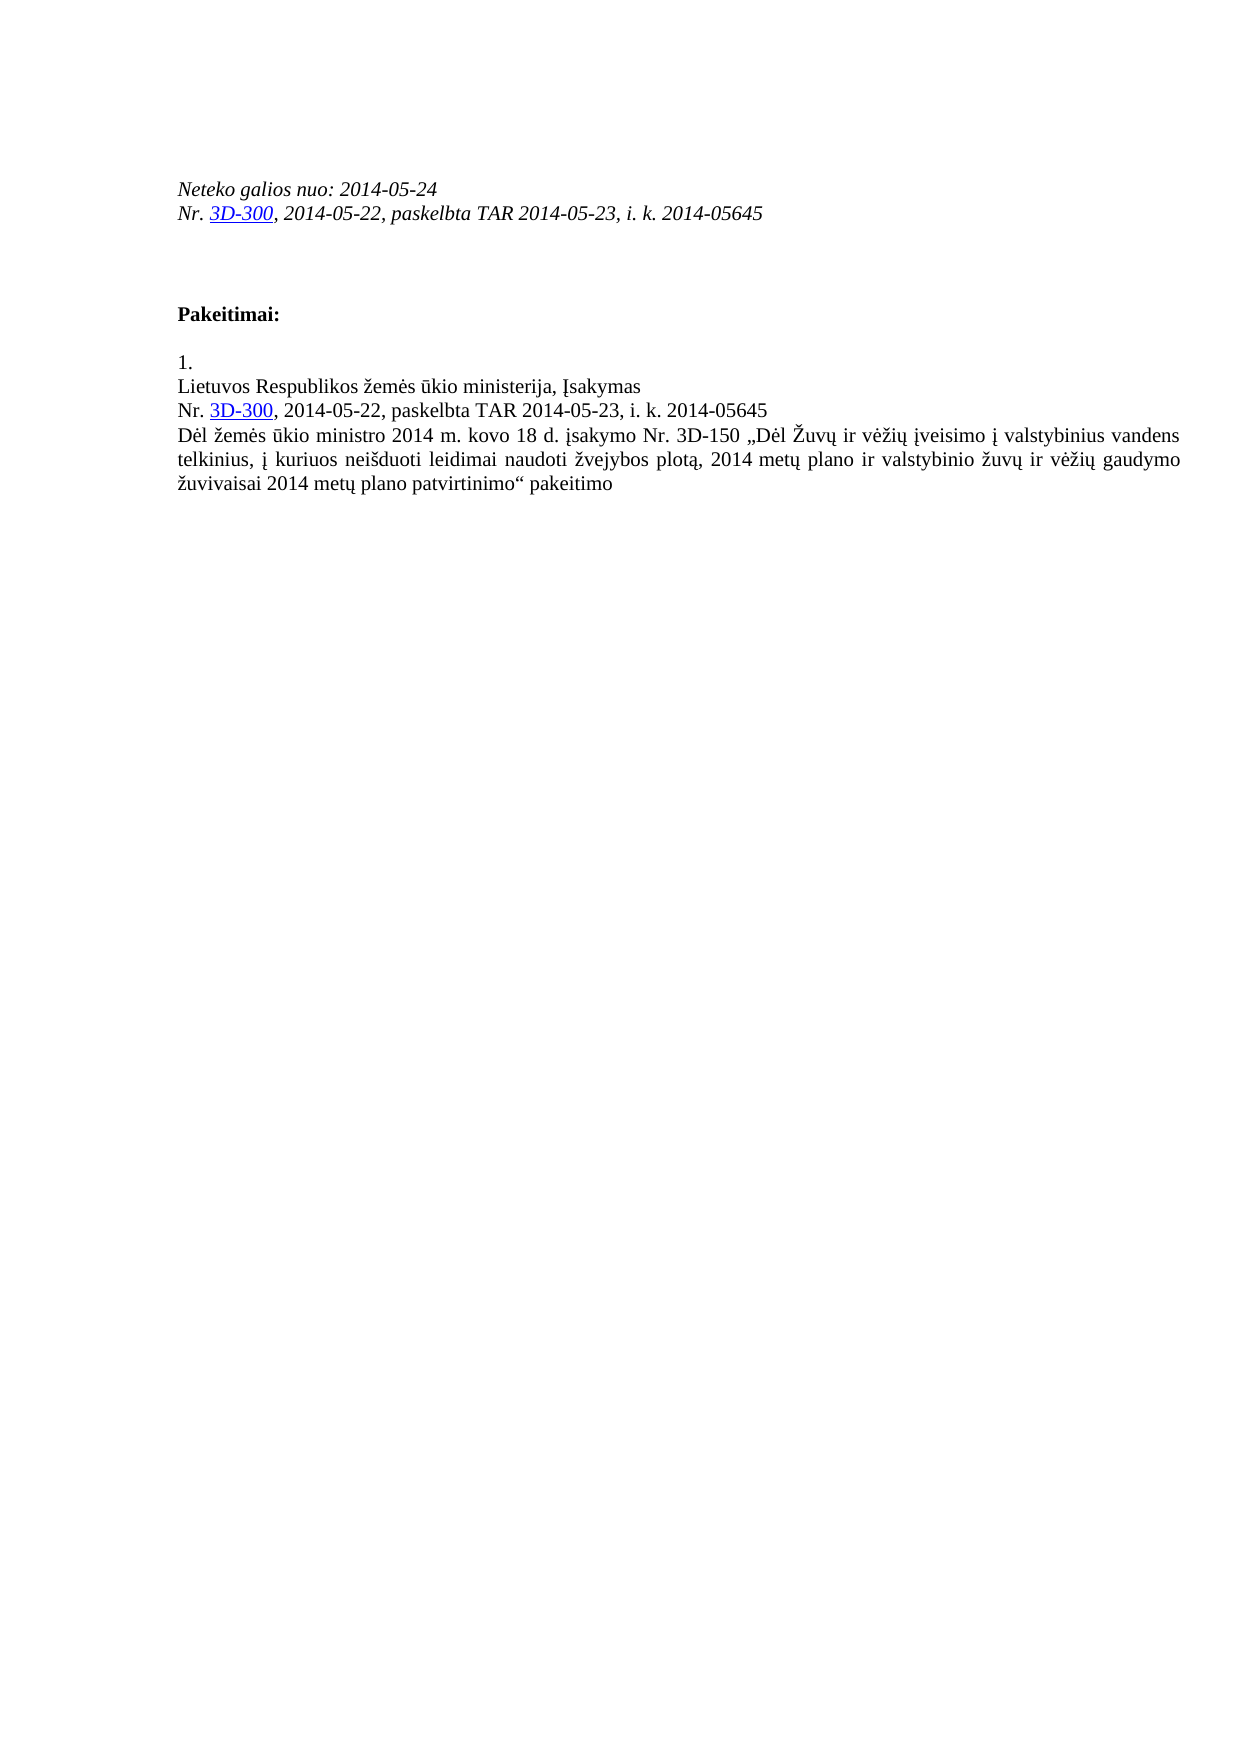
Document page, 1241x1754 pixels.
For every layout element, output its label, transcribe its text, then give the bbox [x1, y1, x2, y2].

text Pakeitimai: [177, 302, 1181, 326]
text Neteko galios nuo: 2014-05-24 [177, 177, 1181, 201]
text Lietuvos Respublikos žemės ūkio ministerija, Įsakymas [177, 374, 1181, 398]
text Dėl žemės ūkio ministro 2014 m. kovo 18 d. įsakymo Nr. 3D-150 „Dėl Žuvų ir vėžių įveisimo į valstybinius vandens telkinius, į kuriuos neišduoti leidimai naudoti žvejybos plotą, 2014 metų plano ir valstybinio žuvų ir vėžių gaudymo žuvivaisai 2014 metų plano patvirtinimo“ pakeitimo [177, 422, 1181, 495]
text 1. [177, 350, 1181, 374]
text Nr. 3D-300, 2014-05-22, paskelbta TAR 2014-05-23, i. k. 2014-05645 [177, 201, 1181, 225]
text Nr. 3D-300, 2014-05-22, paskelbta TAR 2014-05-23, i. k. 2014-05645 [177, 398, 1181, 422]
